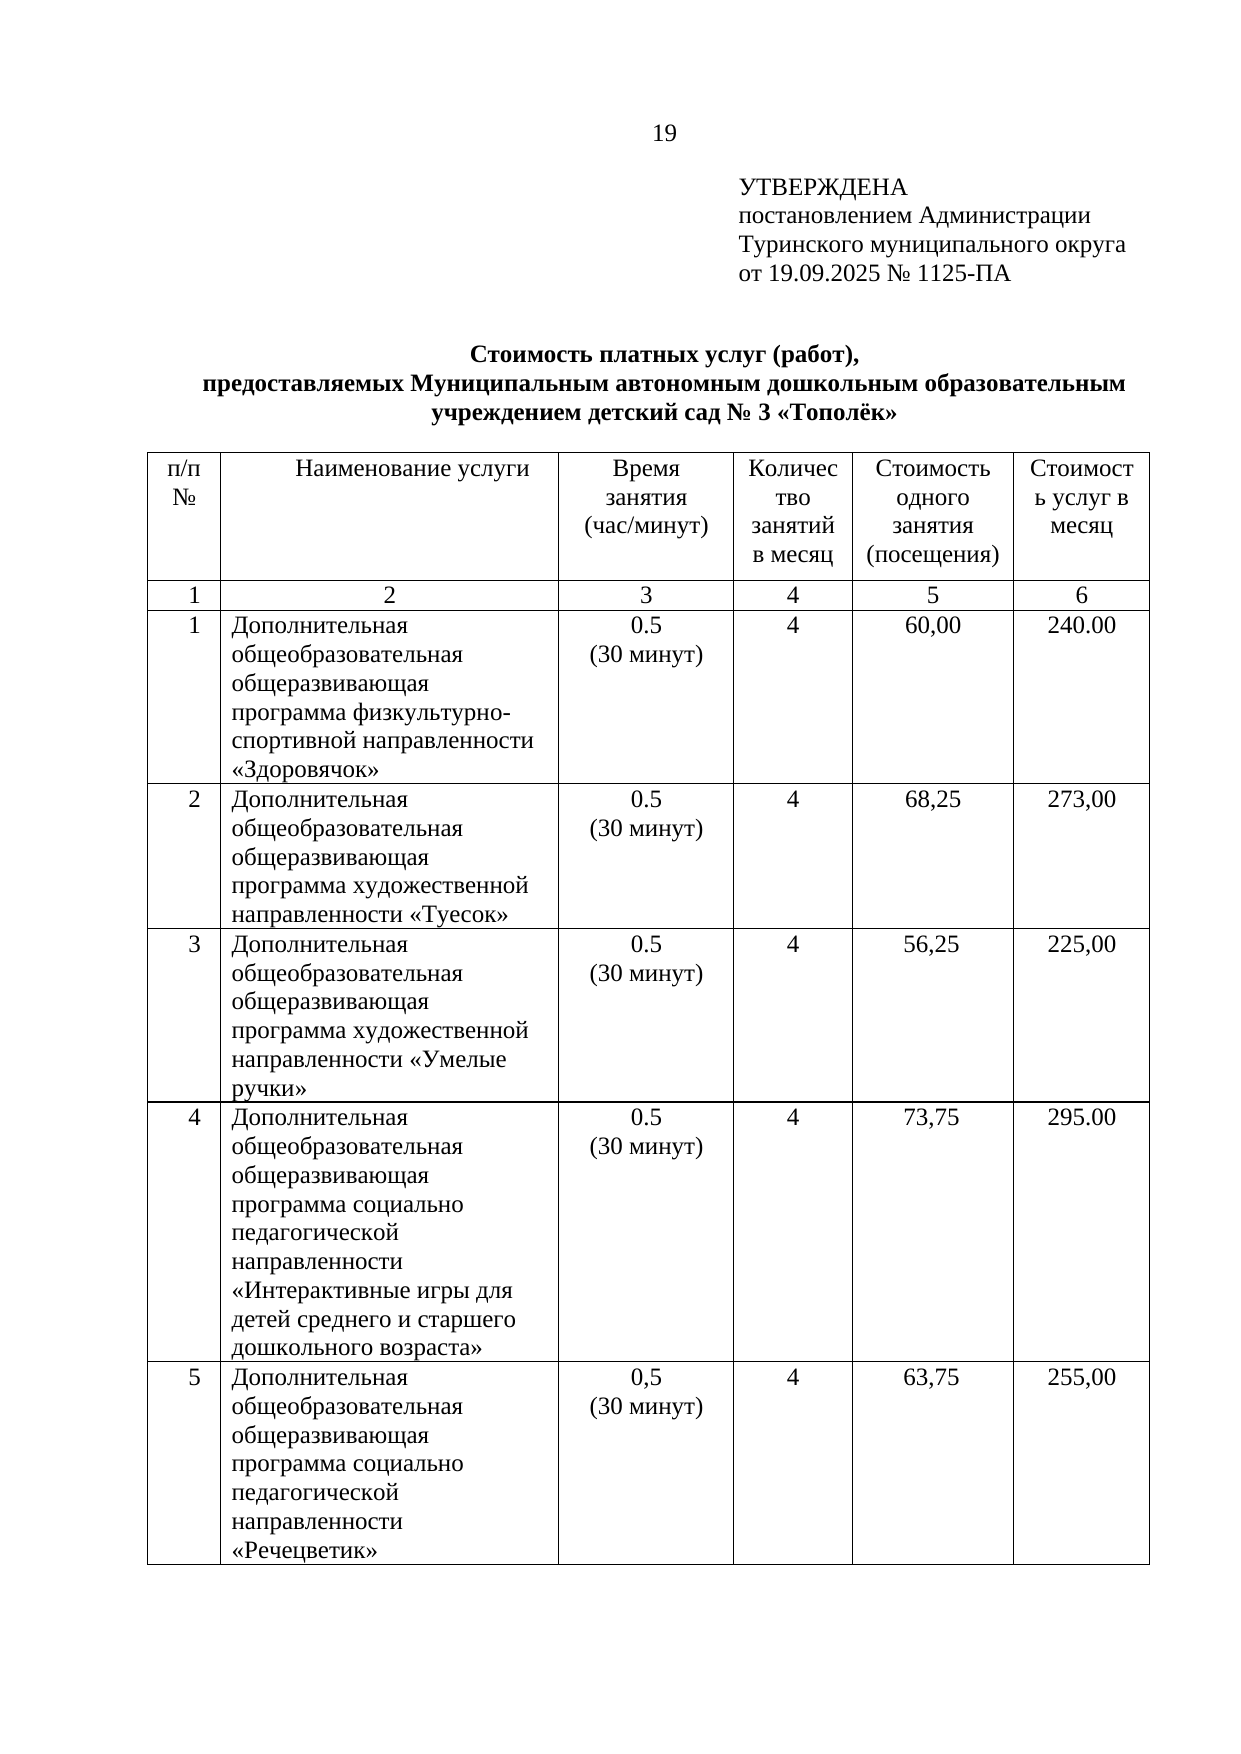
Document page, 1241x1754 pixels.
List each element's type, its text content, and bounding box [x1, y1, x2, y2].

table_header Количество занятий в месяц [734, 453, 852, 579]
table_cell 4 [734, 784, 852, 928]
table_cell 63,75 [853, 1362, 1013, 1563]
table_cell 0,5 (30 минут) [559, 1362, 733, 1563]
table_cell 4 [734, 581, 852, 609]
table_cell 4 [734, 611, 852, 783]
table_cell Дополнительная общеобразовательная общеразвивающая программа социально­ педагогической направленности «Речецветик» [221, 1362, 558, 1563]
table_cell 0.5 (30 минут) [559, 1103, 733, 1361]
table_cell 3 [559, 581, 733, 609]
table_cell 4 [148, 1103, 220, 1361]
table_cell 1 [148, 611, 220, 783]
table_cell 240.00 [1014, 611, 1149, 783]
table_cell 6 [1014, 581, 1149, 609]
table_cell 0.5 (30 минут) [559, 611, 733, 783]
table_cell Дополнительная общеобразовательная общеразвивающая программа художественной направленности «Умелые ручки» [221, 929, 558, 1101]
table_cell 295.00 [1014, 1103, 1149, 1361]
table_cell 73,75 [853, 1103, 1013, 1361]
table_cell 273,00 [1014, 784, 1149, 928]
table_cell 2 [221, 581, 558, 609]
table_cell 225,00 [1014, 929, 1149, 1101]
table_header Время занятия (час/минут) [559, 453, 733, 579]
table_cell Дополнительная общеобразовательная общеразвивающая программа социально­ педагогической направленности «Интерактивные игры для детей среднего и старшего дошкольного возраста» [221, 1103, 558, 1361]
text УТВЕРЖДЕНА [738, 172, 1181, 200]
table_cell 4 [734, 1103, 852, 1361]
table_cell Дополнительная общеобразовательная общеразвивающая программа художественной направленности «Туесок» [221, 784, 558, 928]
table_cell 60,00 [853, 611, 1013, 783]
table_cell 255,00 [1014, 1362, 1149, 1563]
table_header Наименование услуги [221, 453, 558, 579]
table_header п/п № [148, 453, 220, 579]
table_cell 1 [148, 581, 220, 609]
table_cell 2 [148, 784, 220, 928]
table_cell 4 [734, 1362, 852, 1563]
table_cell Дополнительная общеобразовательная общеразвивающая программа физкультурно­спортивной направленности «Здоровячок» [221, 611, 558, 783]
table_cell 0.5 (30 минут) [559, 784, 733, 928]
table_cell 68,25 [853, 784, 1013, 928]
text Стоимость платных услуг (работ), предоставляемых Муниципальным автономным дошкольным образовательным учреждением детский сад № 3 «Тополёк» [148, 339, 1181, 426]
text Туринского муниципального округа от 19.09.2025 № 1125-ПА [738, 229, 1181, 287]
table_cell 5 [148, 1362, 220, 1563]
table_cell 3 [148, 929, 220, 1101]
table_header Стоимость услуг в месяц [1014, 453, 1149, 579]
table_cell 0.5 (30 минут) [559, 929, 733, 1101]
table_cell 56,25 [853, 929, 1013, 1101]
text постановлением Администрации [738, 200, 1181, 229]
table_cell 5 [853, 581, 1013, 609]
table_cell 4 [734, 929, 852, 1101]
table_header Стоимость одного занятия (посещения) [853, 453, 1013, 579]
